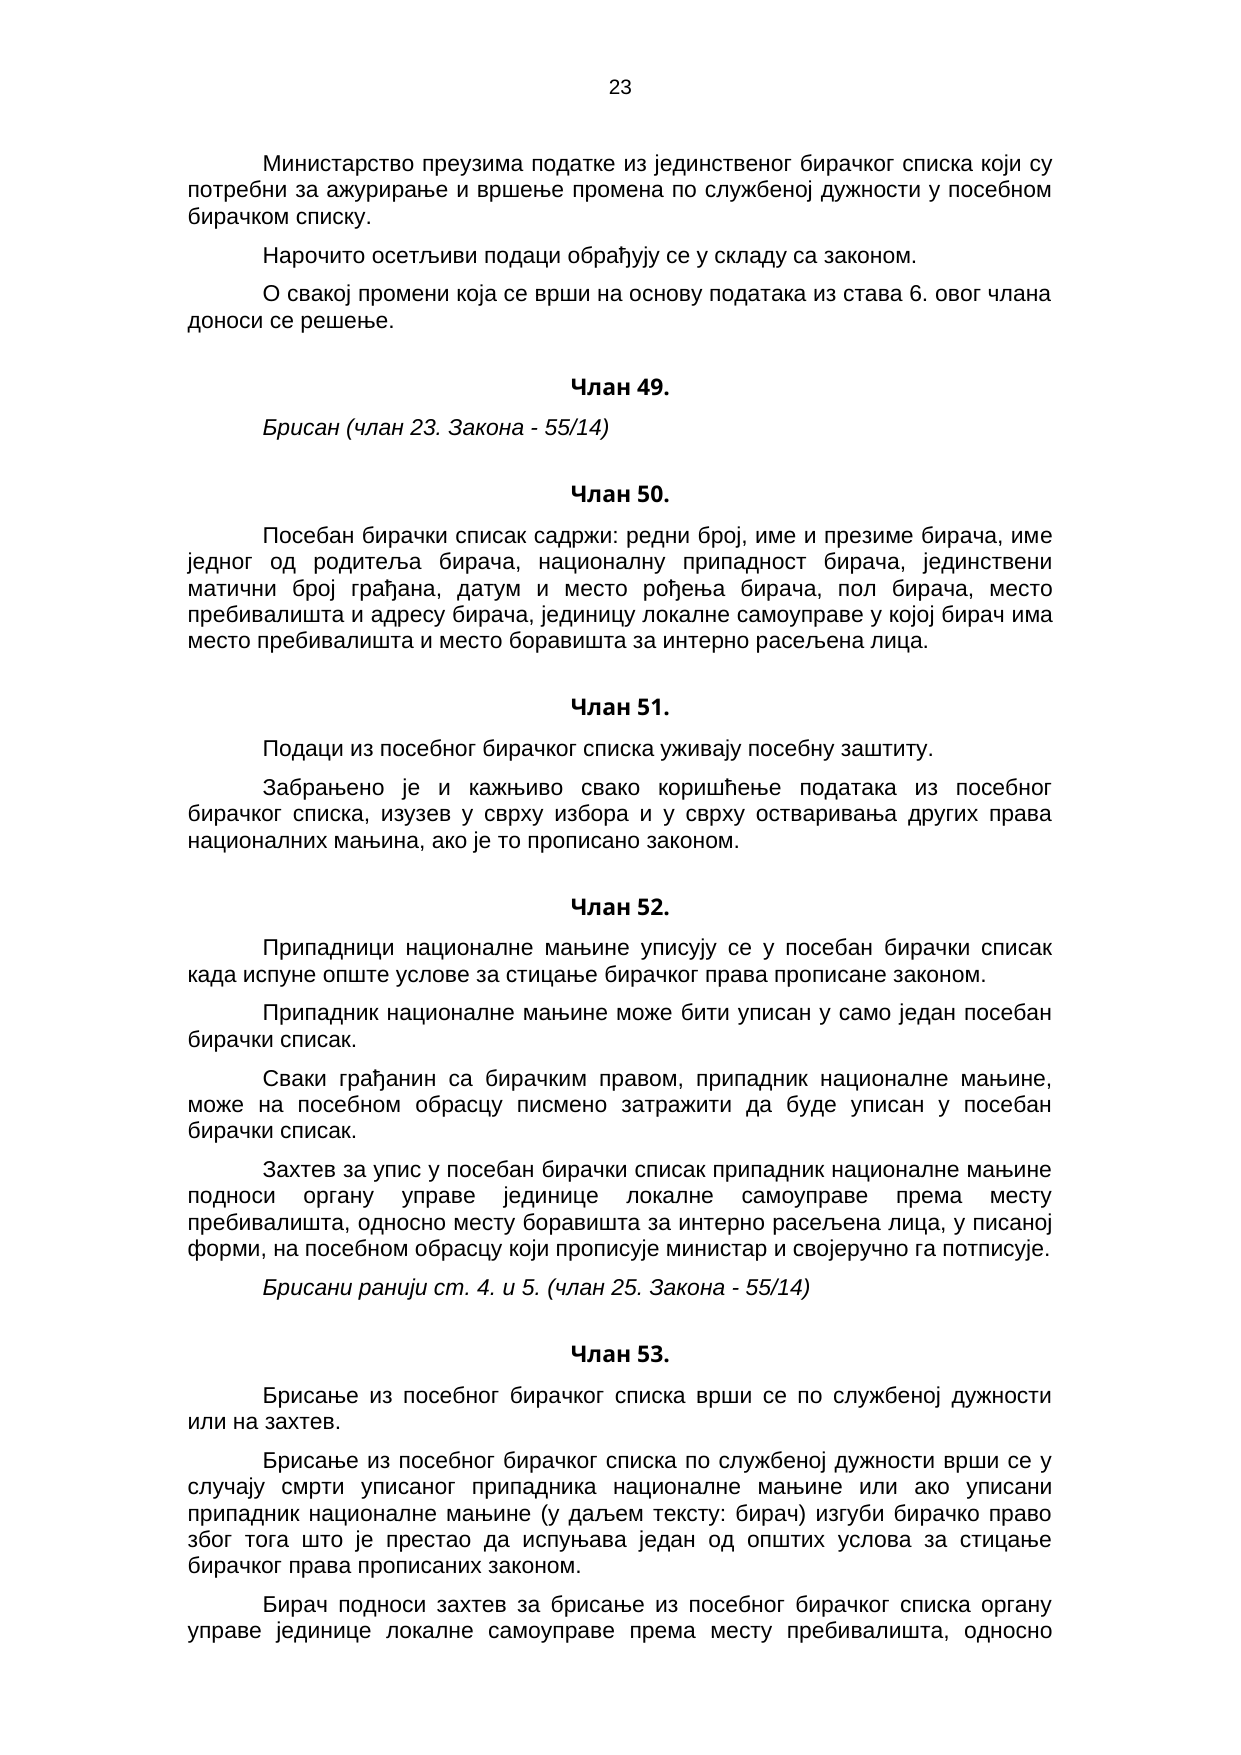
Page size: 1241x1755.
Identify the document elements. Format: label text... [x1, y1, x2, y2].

text Сваки грађанин са бирачким правом, припадник националне мањине, може на посебном обрасцу писмено затражити да буде уписан у посебан бирачки списак. [187, 1064, 1053, 1144]
text Члан 52. [262, 890, 978, 922]
text Брисан (члан 23. Закона - 55/14) [187, 414, 1053, 441]
text Министарство преузима податке из јединственог бирачког списка који су потребни за ажурирање и вршење промена по службеној дужности у посебном бирачком списку. [187, 150, 1053, 229]
text Припадник националне мањине може бити уписан у само један посебан бирачки списак. [187, 999, 1053, 1052]
text Члан 50. [262, 478, 978, 509]
text Подаци из посебног бирачког списка уживају посебну заштиту. [187, 735, 1053, 761]
text Бирач подноси захтев за брисање из посебног бирачког списка органу управе јединице локалне самоуправе према месту пребивалишта, односно [187, 1591, 1053, 1644]
text Пoсeбaн бирaчки списaк сaдржи: рeдни брoj, име и презиме бирача, имe jeднoг oд рoдитeљa бирaчa, националну припадност бирача, јединствени мaтични брoj грађана, дaтум и мeстo рoђeњa бирaчa, пoл бирaчa, мeстo прeбивaлиштa и aдрeсу бирaчa, jeдиницу лoкaлнe сaмoупрaвe у кojoj бирaч имa мeстo прeбивaлиштa и мeстo бoрaвиштa зa интeрнo рaсeљeнa лицa. [187, 522, 1053, 654]
text Члан 51. [262, 691, 978, 722]
text Члан 49. [262, 371, 978, 402]
text Забрањено је и кажњиво свако коришћење података из посебног бирачког списка, изузев у сврху избора и у сврху остваривања других права националних мањина, ако је то прописано законом. [187, 774, 1053, 853]
text Члан 53. [262, 1338, 978, 1369]
text Нарочито осетљиви подаци обрађују се у складу са законом. [187, 242, 1053, 268]
text Брисање из посебног бирачког списка врши се по службеној дужности или на захтев. [187, 1382, 1053, 1434]
text Брисање из посебног бирачког списка по службеној дужности врши се у случају смрти уписаног припадника националне мањине или ако уписани припадник националне мањине (у даљем тексту: бирач) изгуби бирачко право због тога што је престао да испуњава један од општих услова за стицање бирачког права прописаних законом. [187, 1447, 1053, 1579]
text О свакој промени која се врши на основу података из става 6. овог члана доноси се решење. [187, 280, 1053, 333]
text Припадници националне мањине уписују се у посебан бирачки списак када испуне опште услове за стицање бирачког права прописане законом. [187, 934, 1053, 987]
text Захтев за упис у посебан бирачки списак припадник националне мањине подноси органу управе јединице локалне самоуправе према месту пребивалишта, односно месту боравишта за интерно расељена лица, у писаној форми, на посебном обрасцу који прописује министар и својеручно га потписује. [187, 1156, 1053, 1262]
text Брисани ранији ст. 4. и 5. (члан 25. Закона - 55/14) [187, 1274, 1053, 1300]
